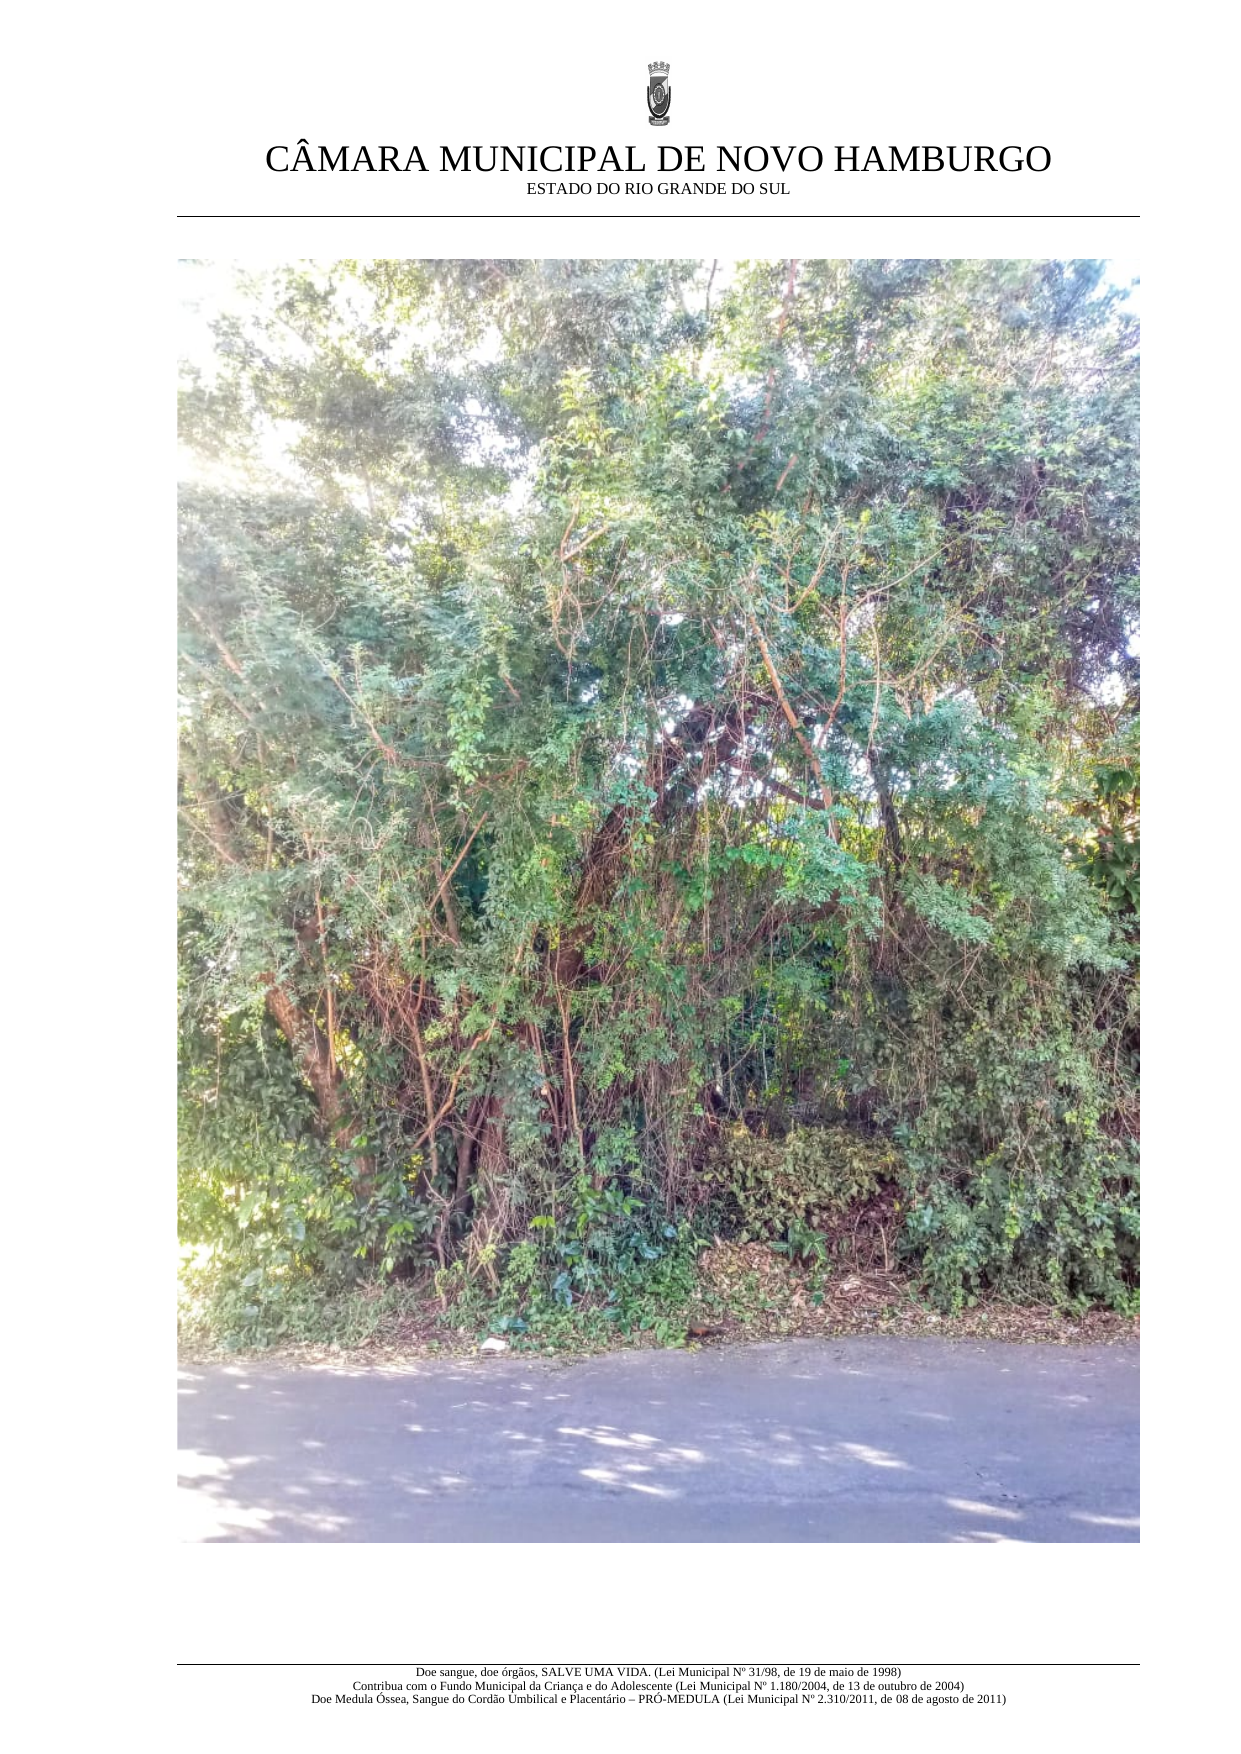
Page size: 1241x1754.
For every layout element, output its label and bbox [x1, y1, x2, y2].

picture [177, 259, 1140, 1543]
